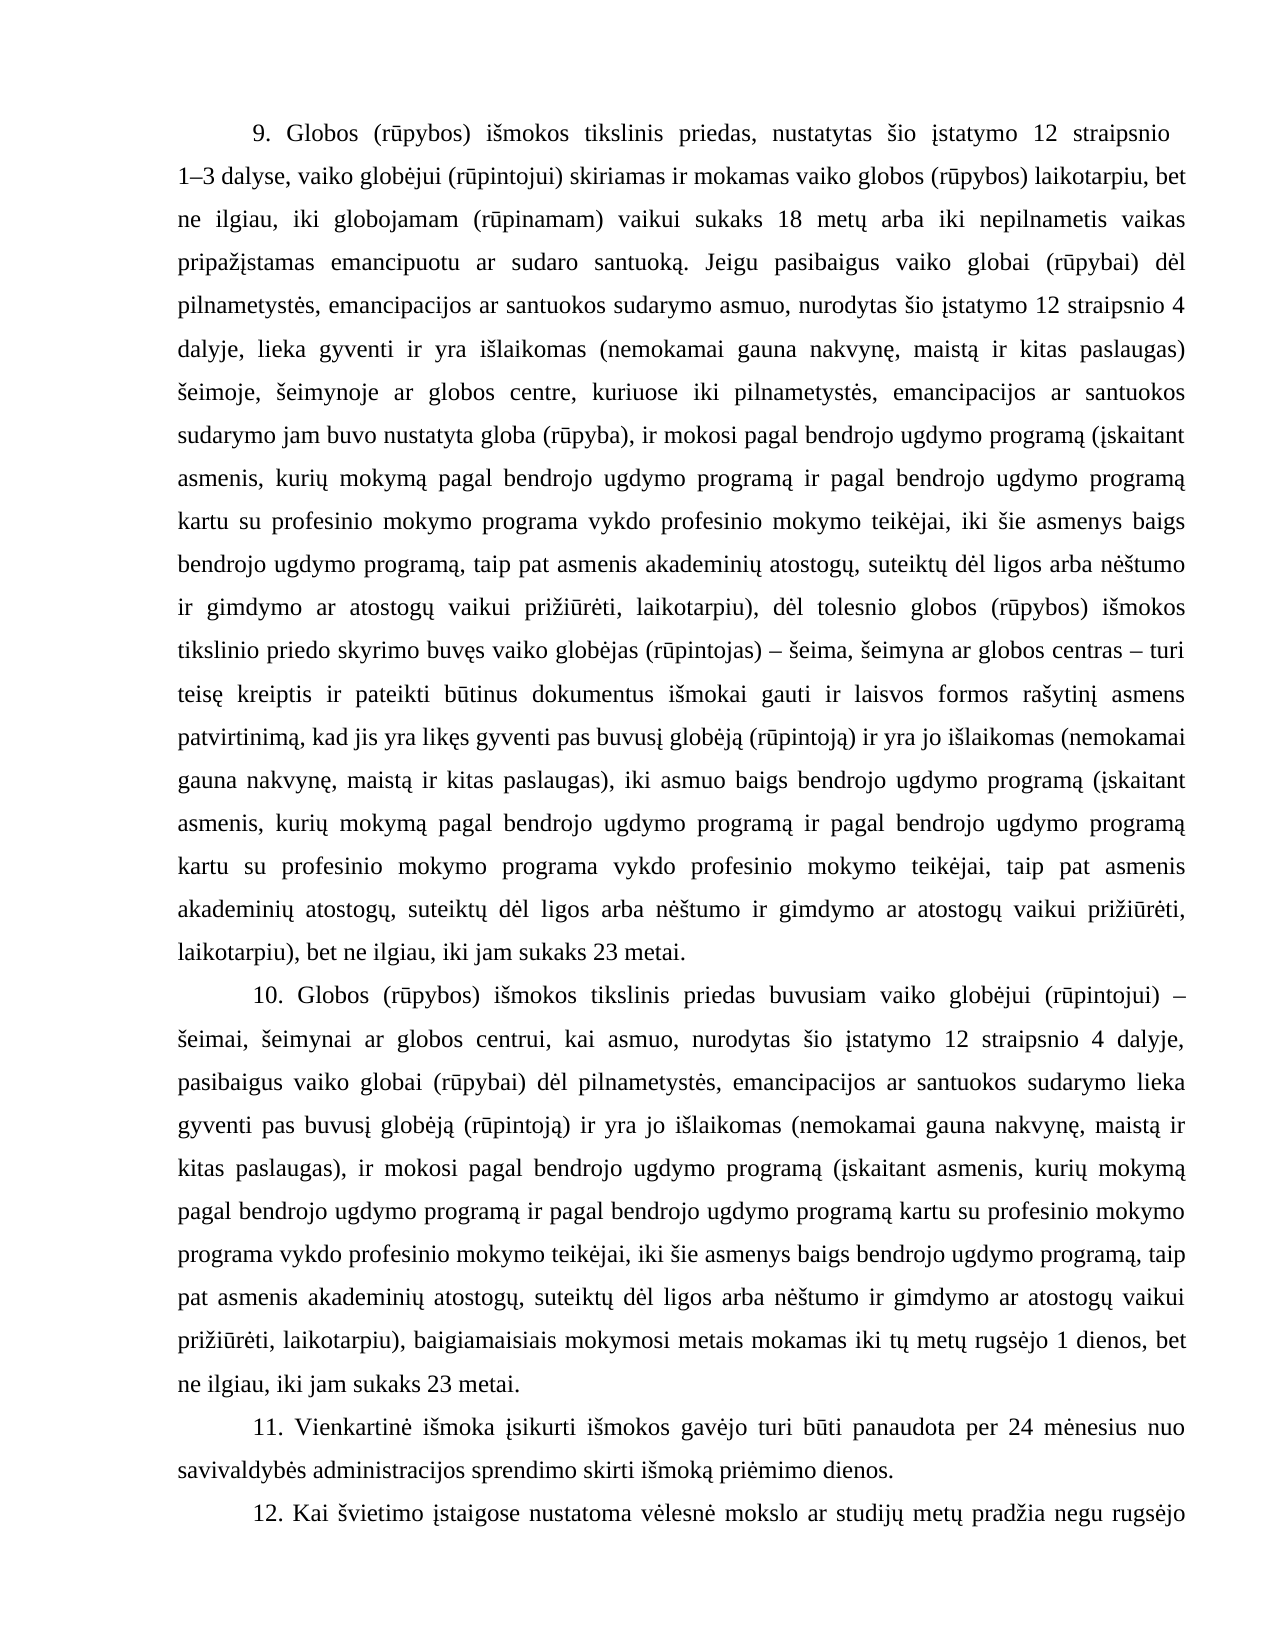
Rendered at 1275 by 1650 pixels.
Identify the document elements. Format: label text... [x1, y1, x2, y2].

text 11. Vienkartinė išmoka įsikurti išmokos gavėjo turi būti panaudota per 24 mėnesius nuo savivaldybės administracijos sprendimo skirti išmoką priėmimo dienos. [177, 1412, 1186, 1484]
text 10. Globos (rūpybos) išmokos tikslinis priedas buvusiam vaiko globėjui (rūpintojui) – šeimai, šeimynai ar globos centrui, kai asmuo, nurodytas šio įstatymo 12 straipsnio 4 dalyje, pasibaigus vaiko globai (rūpybai) dėl pilnametystės, emancipacijos ar santuokos sudarymo lieka gyventi pas buvusį globėją (rūpintoją) ir yra jo išlaikomas (nemokamai gauna nakvynę, maistą ir kitas paslaugas), ir mokosi pagal bendrojo ugdymo programą (įskaitant asmenis, kurių mokymą pagal bendrojo ugdymo programą ir pagal bendrojo ugdymo programą kartu su profesinio mokymo programa vykdo profesinio mokymo teikėjai, iki šie asmenys baigs bendrojo ugdymo programą, taip pat asmenis akademinių atostogų, suteiktų dėl ligos arba nėštumo ir gimdymo ar atostogų vaikui prižiūrėti, laikotarpiu), baigiamaisiais mokymosi metais mokamas iki tų metų rugsėjo 1 dienos, bet ne ilgiau, iki jam sukaks 23 metai. [177, 981, 1186, 1397]
text 12. Kai švietimo įstaigose nustatoma vėlesnė mokslo ar studijų metų pradžia negu rugsėjo [177, 1498, 1186, 1527]
text 9. Globos (rūpybos) išmokos tikslinis priedas, nustatytas šio įstatymo 12 straipsnio 1–3 dalyse, vaiko globėjui (rūpintojui) skiriamas ir mokamas vaiko globos (rūpybos) laikotarpiu, bet ne ilgiau, iki globojamam (rūpinamam) vaikui sukaks 18 metų arba iki nepilnametis vaikas pripažįstamas emancipuotu ar sudaro santuoką. Jeigu pasibaigus vaiko globai (rūpybai) dėl pilnametystės, emancipacijos ar santuokos sudarymo asmuo, nurodytas šio įstatymo 12 straipsnio 4 dalyje, lieka gyventi ir yra išlaikomas (nemokamai gauna nakvynę, maistą ir kitas paslaugas) šeimoje, šeimynoje ar globos centre, kuriuose iki pilnametystės, emancipacijos ar santuokos sudarymo jam buvo nustatyta globa (rūpyba), ir mokosi pagal bendrojo ugdymo programą (įskaitant asmenis, kurių mokymą pagal bendrojo ugdymo programą ir pagal bendrojo ugdymo programą kartu su profesinio mokymo programa vykdo profesinio mokymo teikėjai, iki šie asmenys baigs bendrojo ugdymo programą, taip pat asmenis akademinių atostogų, suteiktų dėl ligos arba nėštumo ir gimdymo ar atostogų vaikui prižiūrėti, laikotarpiu), dėl tolesnio globos (rūpybos) išmokos tikslinio priedo skyrimo buvęs vaiko globėjas (rūpintojas) – šeima, šeimyna ar globos centras – turi teisę kreiptis ir pateikti būtinus dokumentus išmokai gauti ir laisvos formos rašytinį asmens patvirtinimą, kad jis yra likęs gyventi pas buvusį globėją (rūpintoją) ir yra jo išlaikomas (nemokamai gauna nakvynę, maistą ir kitas paslaugas), iki asmuo baigs bendrojo ugdymo programą (įskaitant asmenis, kurių mokymą pagal bendrojo ugdymo programą ir pagal bendrojo ugdymo programą kartu su profesinio mokymo programa vykdo profesinio mokymo teikėjai, taip pat asmenis akademinių atostogų, suteiktų dėl ligos arba nėštumo ir gimdymo ar atostogų vaikui prižiūrėti, laikotarpiu), bet ne ilgiau, iki jam sukaks 23 metai. [177, 118, 1186, 966]
